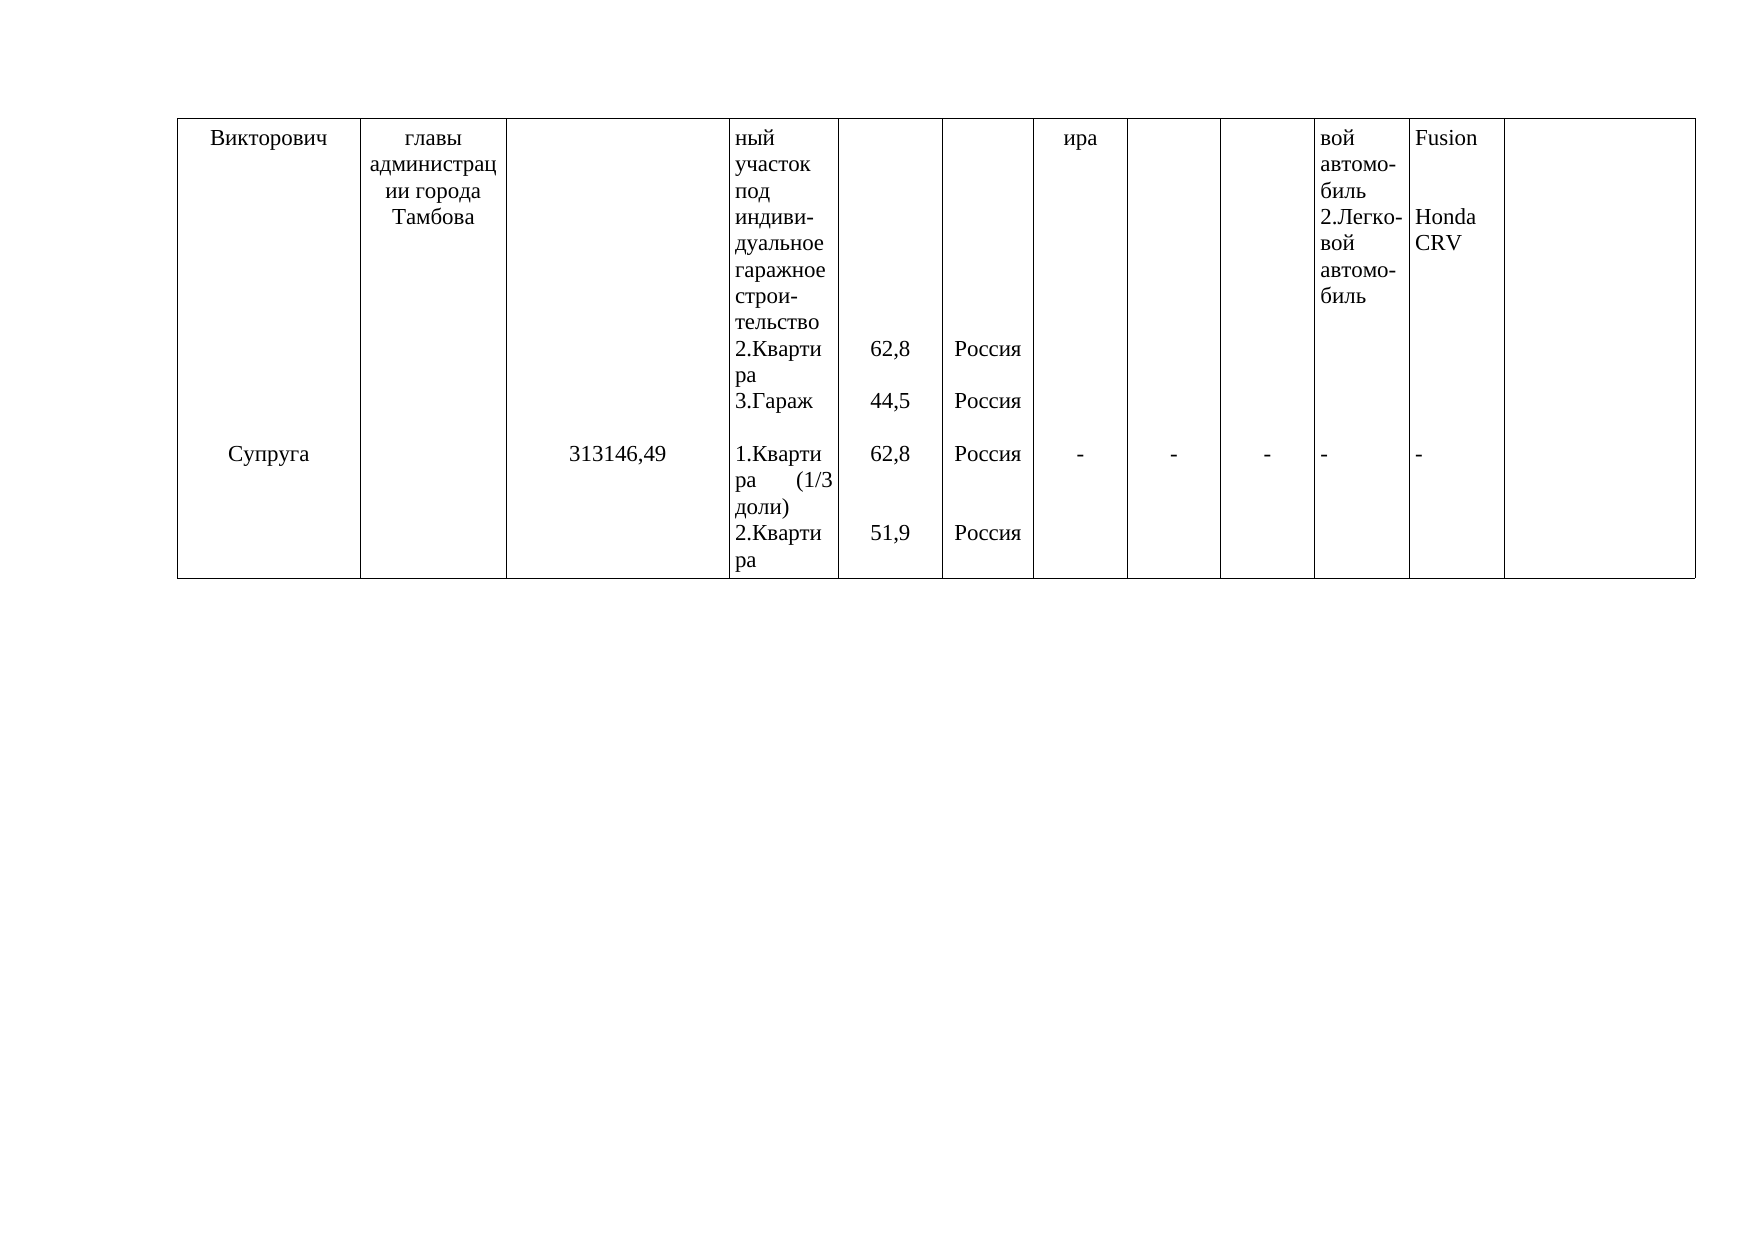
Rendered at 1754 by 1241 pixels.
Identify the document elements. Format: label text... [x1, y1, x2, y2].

table_cell ира - [1034, 119, 1127, 578]
table_cell Fusion Honda CRV - [1410, 119, 1504, 578]
table_cell [1221, 119, 1314, 578]
table_cell вой автомо-биль 2.Легко-вой автомо-биль - [1315, 119, 1409, 578]
table_cell ный участок под индиви-дуальное гаражное строи-тельство 2.Квартира 3.Гараж 1.Квартира (1/3 доли) 2.Квартира [730, 119, 838, 578]
table_cell [1505, 119, 1695, 578]
table_cell 313146,49 [507, 119, 729, 578]
table_cell Россия Россия Россия Россия [943, 119, 1033, 578]
table_cell 62,8 44,5 62,8 51,9 [839, 119, 942, 578]
table_cell главы администрации города Тамбова [361, 119, 506, 578]
table_cell Викторович Супруга [178, 119, 360, 578]
table_cell [1128, 119, 1220, 578]
